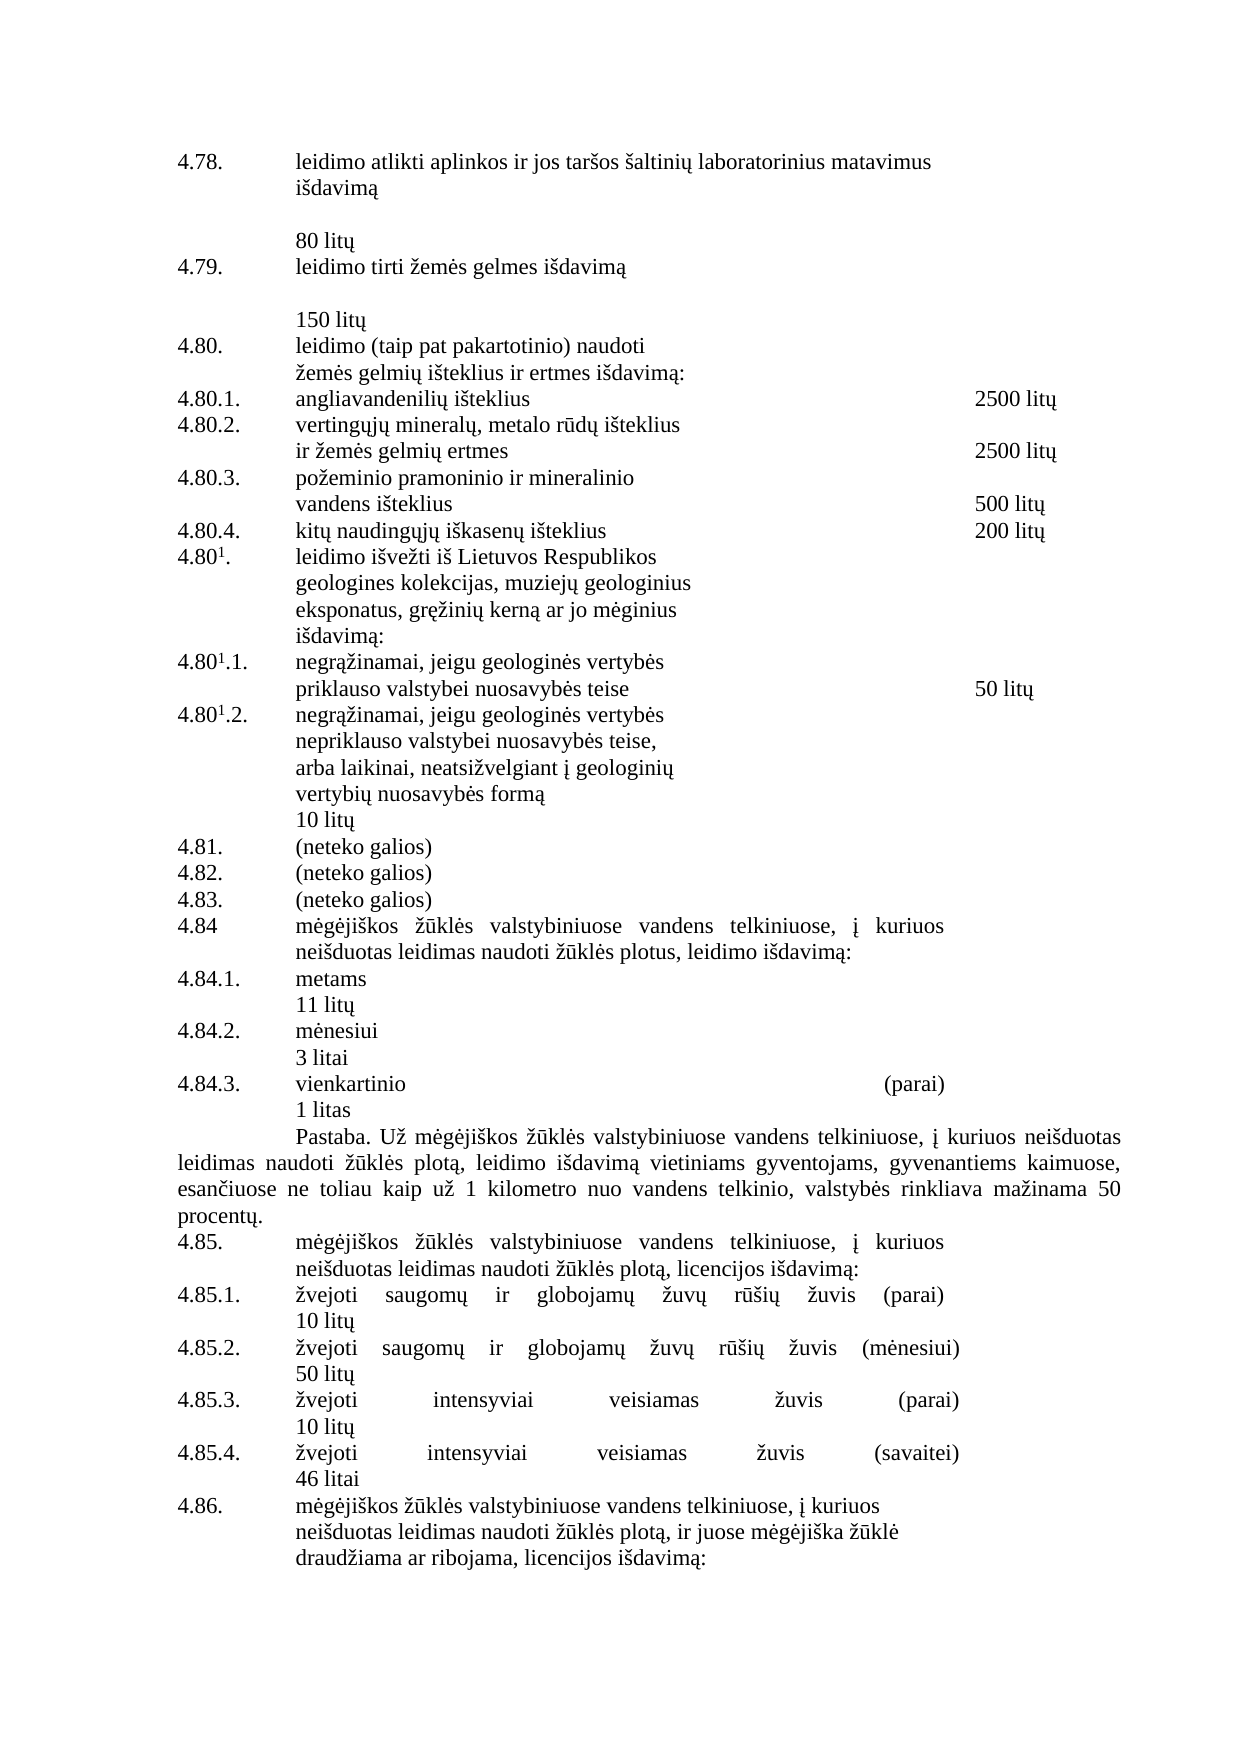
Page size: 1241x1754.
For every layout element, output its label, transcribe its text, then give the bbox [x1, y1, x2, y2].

text 4.82. (neteko galios) [177, 859, 945, 886]
text arba laikinai, neatsižvelgiant į geologinių [177, 754, 1122, 780]
text vandens išteklius 500 litų [177, 490, 1122, 517]
text 4.80.1. angliavandenilių išteklius 2500 litų [177, 385, 1122, 411]
text 4.84.2. mėnesiui 3 litai [177, 1017, 945, 1070]
text išdavimą: [177, 622, 1122, 648]
text 4.801.2. negrąžinamai, jeigu geologinės vertybės [177, 701, 1122, 727]
text eksponatus, gręžinių kerną ar jo mėginius [177, 596, 1122, 622]
text 4.78. leidimo atlikti aplinkos ir jos taršos šaltinių laboratorinius matavimus išdavimą 80 litų [177, 148, 945, 253]
text 4.86. mėgėjiškos žūklės valstybiniuose vandens telkiniuose, į kuriuos neišduotas leidimas naudoti žūklės plotą, ir juose mėgėjiška žūklė draudžiama ar ribojama, licencijos išdavimą: [177, 1492, 945, 1571]
text žemės gelmių išteklius ir ertmes išdavimą: [177, 358, 1122, 385]
text 4.83. (neteko galios) [177, 886, 945, 912]
text 4.801.1. negrąžinamai, jeigu geologinės vertybės [177, 648, 1122, 675]
text 4.85.4. žvejoti intensyviai veisiamas žuvis (savaitei) 46 litai [177, 1439, 960, 1492]
text Pastaba. Už mėgėjiškos žūklės valstybiniuose vandens telkiniuose, į kuriuos neišduotas leidimas naudoti žūklės plotą, leidimo išdavimą vietiniams gyventojams, gyvenantiems kaimuose, esančiuose ne toliau kaip už 1 kilometro nuo vandens telkinio, valstybės rinkliava mažinama 50 procentų. [177, 1123, 1122, 1228]
text 4.80. leidimo (taip pat pakartotinio) naudoti [177, 332, 1122, 358]
text 4.84.1. metams 11 litų [177, 965, 945, 1017]
text priklauso valstybei nuosavybės teise 50 litų [177, 675, 1122, 701]
text ir žemės gelmių ertmes 2500 litų [177, 438, 1122, 464]
text vertybių nuosavybės formą 10 litų [177, 780, 945, 833]
text 4.80.3. požeminio pramoninio ir mineralinio [177, 464, 1122, 490]
text 4.84 mėgėjiškos žūklės valstybiniuose vandens telkiniuose, į kuriuos neišduotas leidimas naudoti žūklės plotus, leidimo išdavimą: [177, 912, 945, 965]
text nepriklauso valstybei nuosavybės teise, [177, 727, 1122, 754]
text 4.85. mėgėjiškos žūklės valstybiniuose vandens telkiniuose, į kuriuos neišduotas leidimas naudoti žūklės plotą, licencijos išdavimą: [177, 1228, 945, 1281]
text 4.80.2. vertingųjų mineralų, metalo rūdų išteklius [177, 411, 1122, 438]
text 4.79. leidimo tirti žemės gelmes išdavimą 150 litų [177, 253, 945, 332]
text 4.84.3. vienkartinio (parai) 1 litas [177, 1070, 945, 1123]
text 4.80.4. kitų naudingųjų iškasenų išteklius 200 litų [177, 517, 1122, 543]
text 4.81. (neteko galios) [177, 833, 945, 859]
text 4.801. leidimo išvežti iš Lietuvos Respublikos [177, 543, 1122, 569]
text geologines kolekcijas, muziejų geologinius [177, 569, 1122, 596]
text 4.85.1. žvejoti saugomų ir globojamų žuvų rūšių žuvis (parai) 10 litų [177, 1281, 945, 1334]
text 4.85.3. žvejoti intensyviai veisiamas žuvis (parai) 10 litų [177, 1386, 960, 1439]
text 4.85.2. žvejoti saugomų ir globojamų žuvų rūšių žuvis (mėnesiui) 50 litų [177, 1334, 960, 1386]
